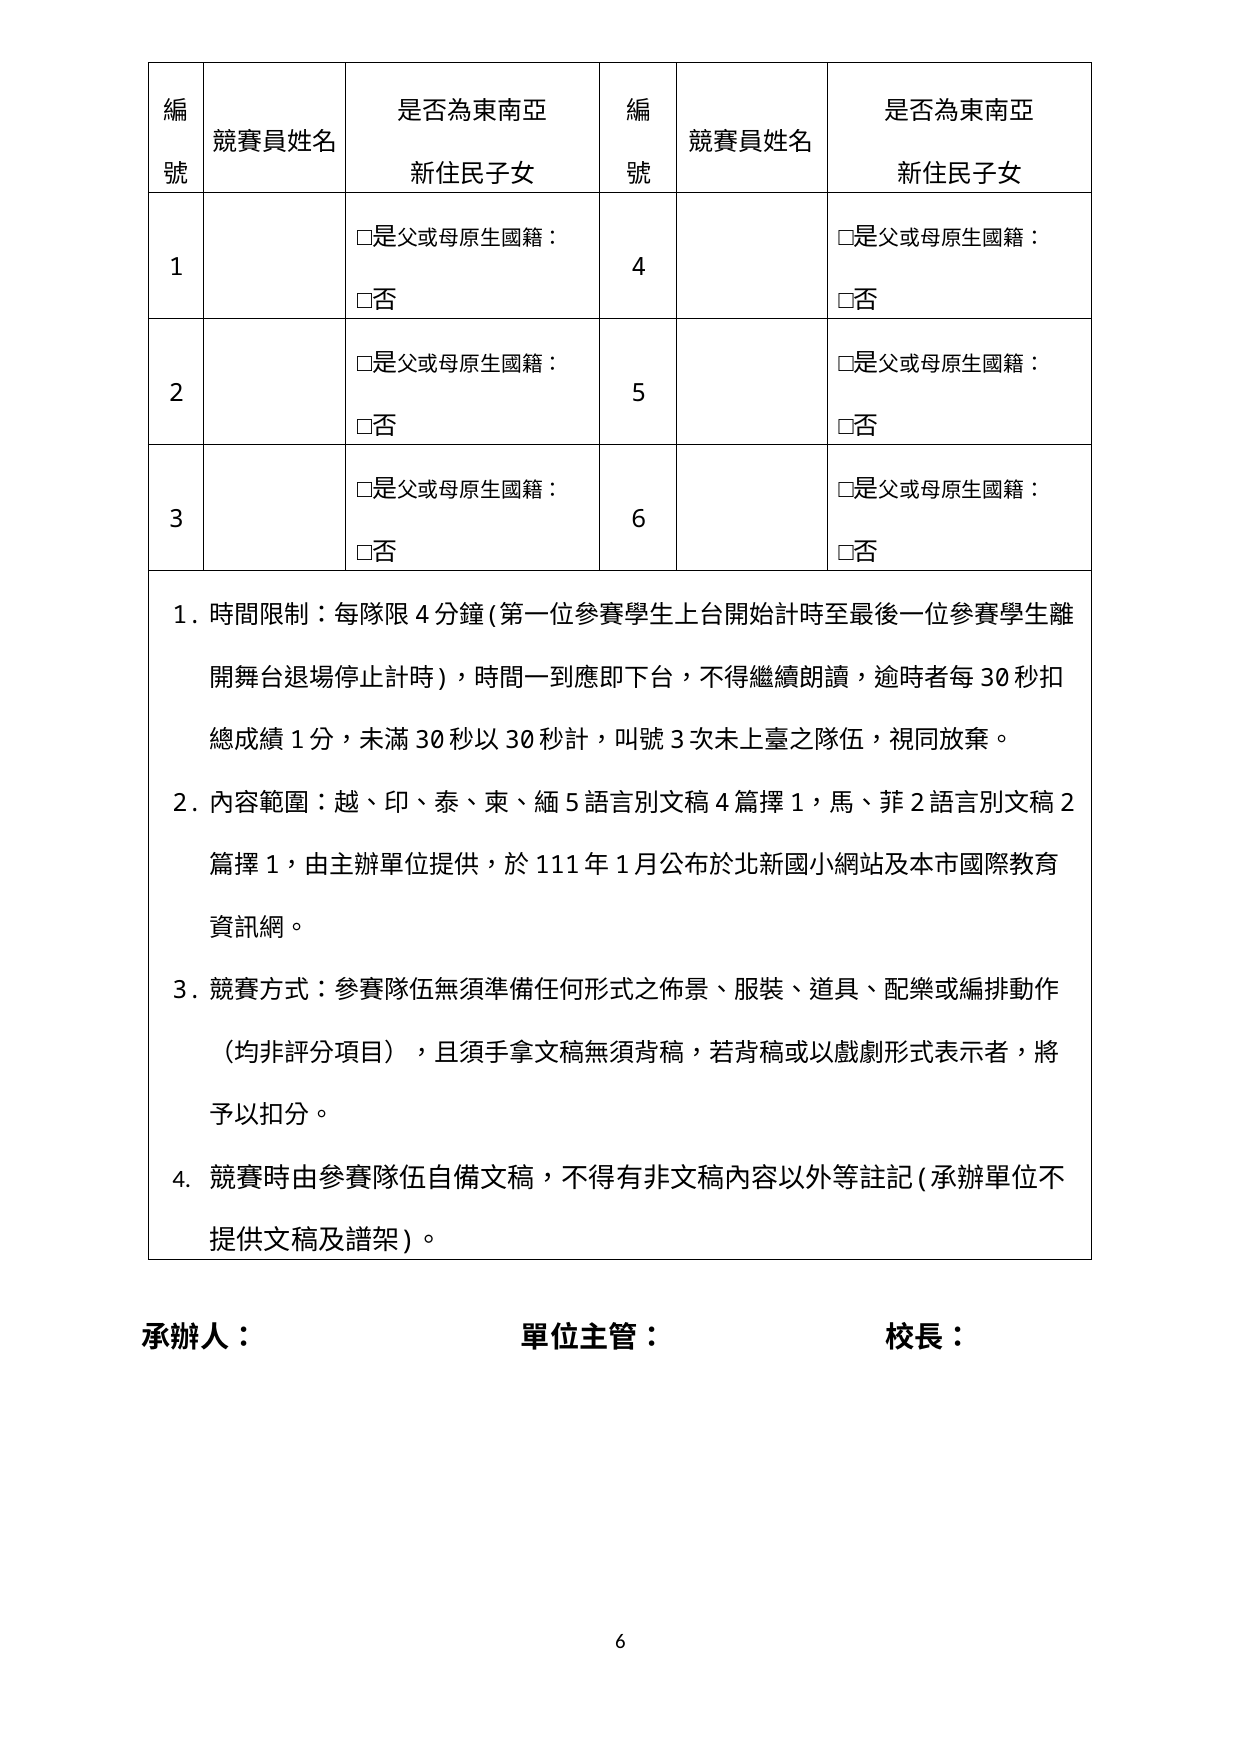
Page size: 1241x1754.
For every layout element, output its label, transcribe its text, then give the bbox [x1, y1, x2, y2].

table_cell □是父或母原生國籍： □否 [828, 445, 1091, 570]
table_cell 編 號 [149, 63, 203, 192]
table_cell 6 [600, 445, 676, 570]
table_cell [204, 319, 345, 444]
table_cell □是父或母原生國籍： □否 [346, 319, 599, 444]
table_cell □是父或母原生國籍： □否 [828, 193, 1091, 318]
table_cell 競賽員姓名 [204, 63, 345, 192]
table_cell □是父或母原生國籍： □否 [346, 193, 599, 318]
table_cell [204, 193, 345, 318]
table_cell □是父或母原生國籍： □否 [828, 319, 1091, 444]
table_cell 3 [149, 445, 203, 570]
table_cell 編 號 [600, 63, 676, 192]
table_cell 5 [600, 319, 676, 444]
table_cell □是父或母原生國籍： □否 [346, 445, 599, 570]
table_cell 是否為東南亞 新住民子女 [828, 63, 1091, 192]
table_cell [677, 319, 827, 444]
table_cell 1 [149, 193, 203, 318]
table_cell [204, 445, 345, 570]
table_cell 4 [600, 193, 676, 318]
table_cell [677, 193, 827, 318]
text 承辦人： 單位主管： 校長： [112, 1313, 1128, 1355]
table_cell 2 [149, 319, 203, 444]
table_cell 時間限制：每隊限4分鐘(第一位參賽學生上台開始計時至最後一位參賽學生離開舞台退場停止計時)，時間一到應即下台，不得繼續朗讀，逾時者每30秒扣總成績1分，未滿30秒以30秒計，叫號3次未上臺之隊伍，視同放棄。 內容範圍：越、印、泰、柬、緬5語言別文稿4篇擇1，馬、菲2語言別文稿2篇擇1，由主辦單位提供，於111年1月公布於北新國小網站及本市國際教育資訊網。 競賽方式：參賽隊伍無須準備任何形式之佈景、服裝、道具、配樂或編排動作（均非評分項目），且須手拿文稿無須背稿，若背稿或以戲劇形式表示者，將予以扣分。 競賽時由參賽隊伍自備文稿，不得有非文稿內容以外等註記(承辦單位不提供文稿及譜架)。 [149, 571, 1091, 1259]
table_cell 競賽員姓名 [677, 63, 827, 192]
table_cell 是否為東南亞 新住民子女 [346, 63, 599, 192]
table_cell [677, 445, 827, 570]
